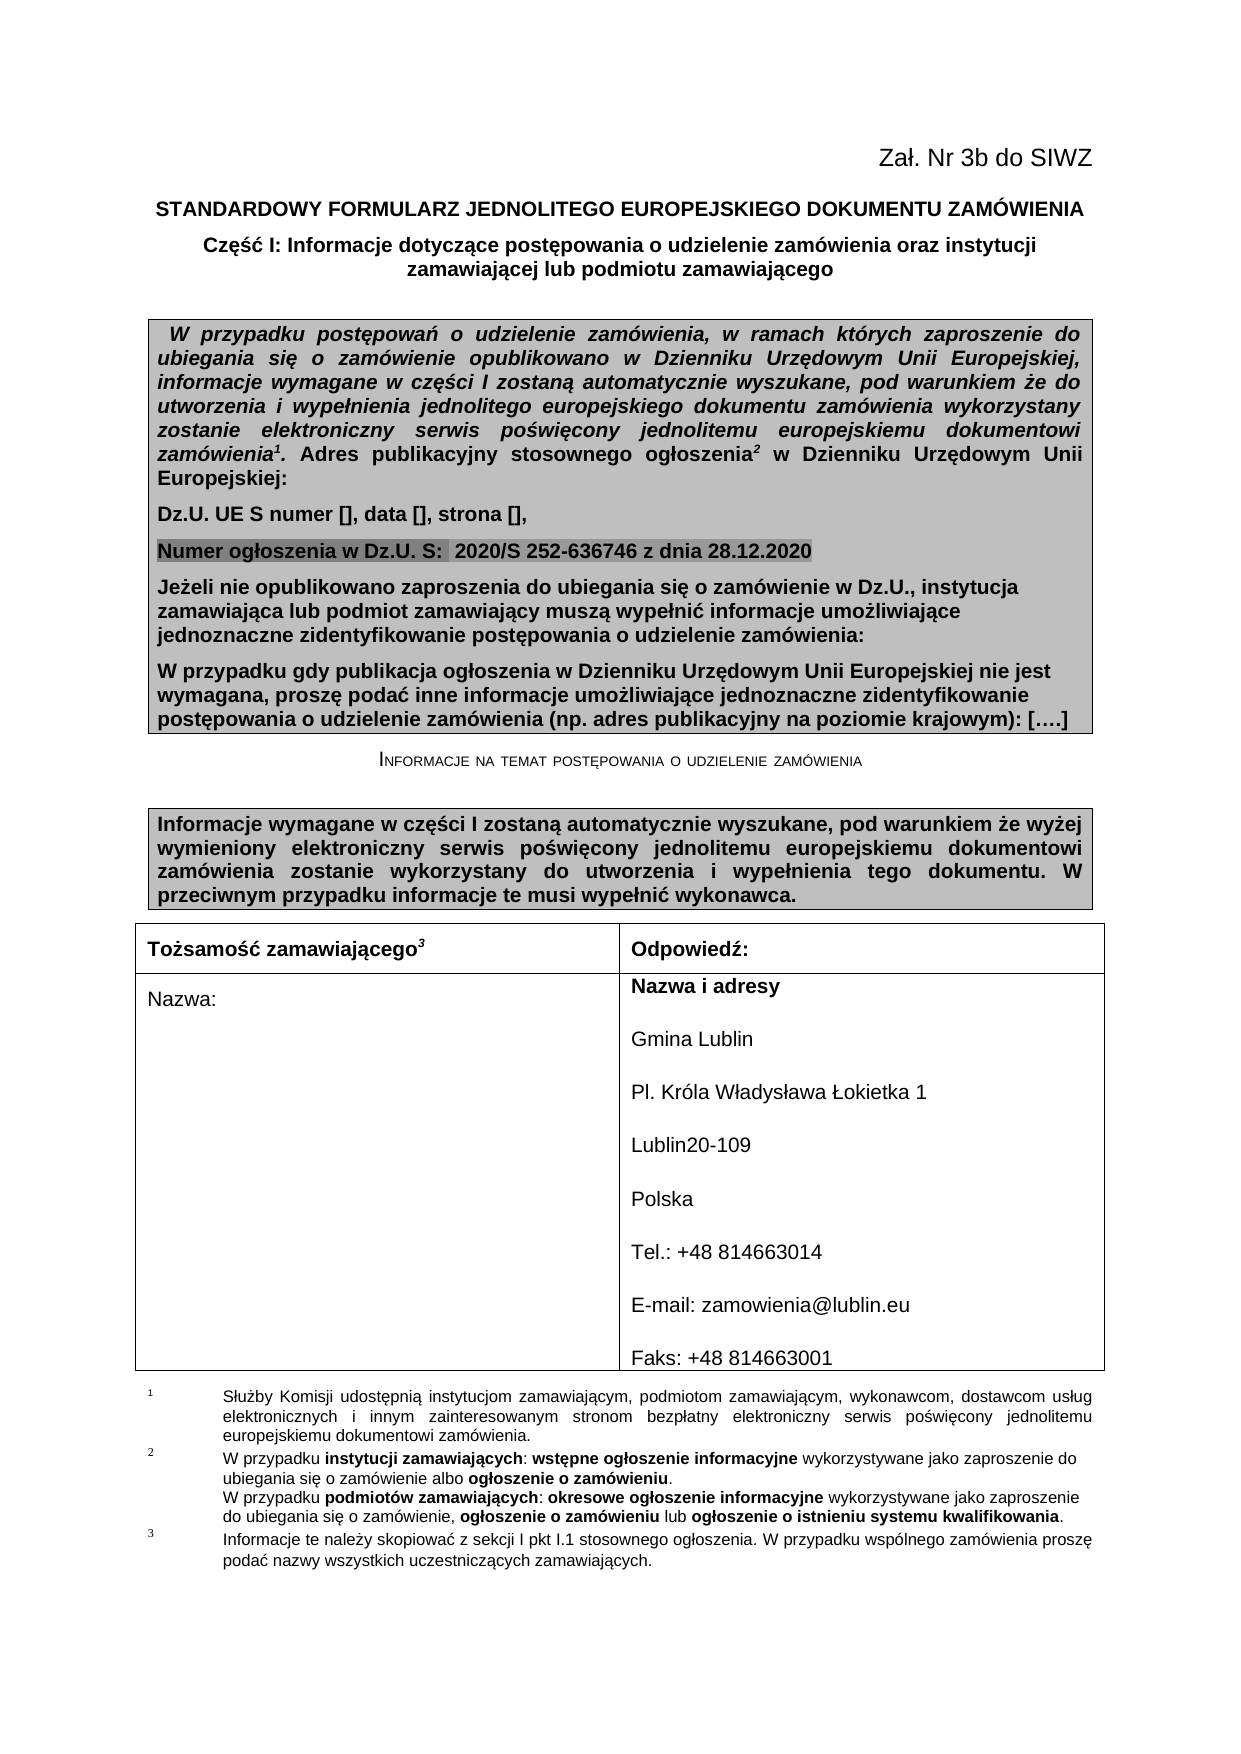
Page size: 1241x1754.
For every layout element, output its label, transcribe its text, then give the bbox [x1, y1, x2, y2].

text W przypadku postępowań o udzielenie zamówienia, w ramach których zaproszenie do ubiegania się o zamówienie opublikowano w Dzienniku Urzędowym Unii Europejskiej, informacje wymagane w części I zostaną automatycznie wyszukane, pod warunkiem że do utworzenia i wypełnienia jednolitego europejskiego dokumentu zamówienia wykorzystany zostanie elektroniczny serwis poświęcony jednolitemu europejskiemu dokumentowi zamówienia. Adres publikacyjny stosownego ogłoszenia w Dzienniku Urzędowym Unii Europejskiej: [149, 320, 1092, 489]
text W przypadku instytucji zamawiających: wstępne ogłoszenie informacyjne wykorzystywane jako zaproszenie do ubiegania się o zamówienie albo ogłoszenie o zamówieniu. W przypadku podmiotów zamawiających: okresowe ogłoszenie informacyjne wykorzystywane jako zaproszenie do ubiegania się o zamówienie, ogłoszenie o zamówieniu lub ogłoszenie o istnieniu systemu kwalifikowania. [148, 1445, 1093, 1526]
table_cell Nazwa: [136, 974, 619, 1370]
title Część I: Informacje dotyczące postępowania o udzielenie zamówienia oraz instytucji zamawiającej lub podmiotu zamawiającego [148, 233, 1093, 281]
text Informacje wymagane w części I zostaną automatycznie wyszukane, pod warunkiem że wyżej wymieniony elektroniczny serwis poświęcony jednolitemu europejskiemu dokumentowi zamówienia zostanie wykorzystany do utworzenia i wypełnienia tego dokumentu. W przeciwnym przypadku informacje te musi wypełnić wykonawca. [149, 809, 1092, 909]
text W przypadku gdy publikacja ogłoszenia w Dzienniku Urzędowym Unii Europejskiej nie jest wymagana, proszę podać inne informacje umożliwiające jednoznaczne zidentyfikowanie postępowania o udzielenie zamówienia (np. adres publikacyjny na poziomie krajowym): [….] [149, 656, 1092, 733]
text Jeżeli nie opublikowano zaproszenia do ubiegania się o zamówienie w Dz.U., instytucja zamawiająca lub podmiot zamawiający muszą wypełnić informacje umożliwiające jednoznaczne zidentyfikowanie postępowania o udzielenie zamówienia: [149, 572, 1092, 647]
table_header Odpowiedź: [620, 924, 1104, 973]
text Standardowy formularz jednolitego europejskiego dokumentu zamówienia [148, 197, 1093, 221]
text Dz.U. UE S numer [], data [], strona [], [149, 499, 1092, 526]
table_cell Nazwa i adresy Gmina Lublin Pl. Króla Władysława Łokietka 1 Lublin20-109 Polska Tel.: +48 814663014 E-mail: zamowienia@lublin.eu Faks: +48 814663001 [620, 974, 1104, 1370]
text Służby Komisji udostępnią instytucjom zamawiającym, podmiotom zamawiającym, wykonawcom, dostawcom usług elektronicznych i innym zainteresowanym stronom bezpłatny elektroniczny serwis poświęcony jednolitemu europejskiemu dokumentowi zamówienia. [148, 1387, 1093, 1445]
text Numer ogłoszenia w Dz.U. S: 2020/S 252-636746 z dnia 28.12.2020 [149, 535, 1092, 562]
title Informacje na temat postępowania o udzielenie zamówienia [148, 747, 1093, 771]
table_header Tożsamość zamawiającego [136, 924, 619, 973]
